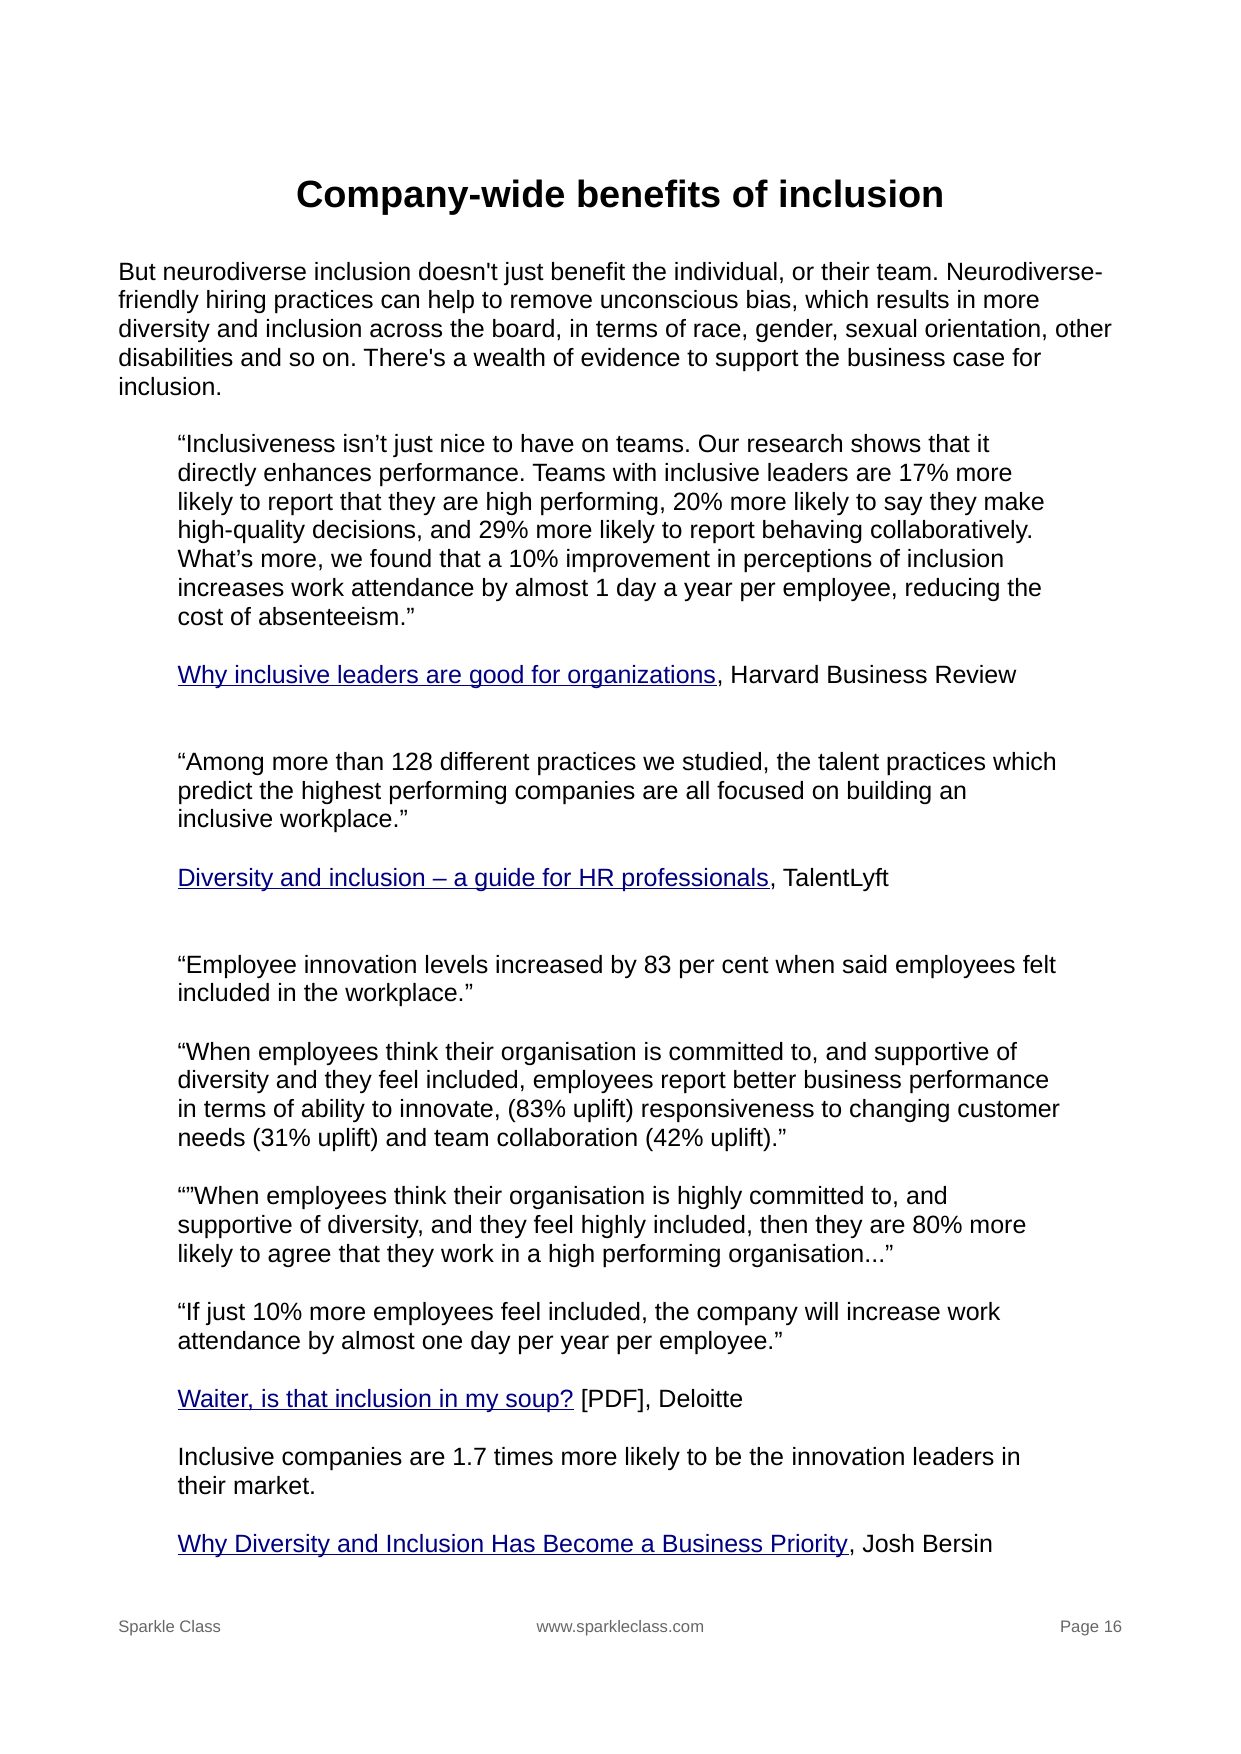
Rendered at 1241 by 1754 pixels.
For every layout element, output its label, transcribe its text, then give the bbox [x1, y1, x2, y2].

text But neurodiverse inclusion doesn't just benefit the individual, or their team. Neurodiverse-friendly hiring practices can help to remove unconscious bias, which results in more diversity and inclusion across the board, in terms of race, gender, sexual orientation, other disabilities and so on. There's a wealth of evidence to support the business case for inclusion. [118, 257, 1122, 401]
text Why Diversity and Inclusion Has Become a Business Priority, Josh Bersin [177, 1529, 1063, 1558]
text “When employees think their organisation is committed to, and supportive of diversity and they feel included, employees report better business performance in terms of ability to innovate, (83% uplift) responsiveness to changing customer needs (31% uplift) and team collaboration (42% uplift).” [177, 1037, 1063, 1152]
text “If just 10% more employees feel included, the company will increase work attendance by almost one day per year per employee.” [177, 1297, 1063, 1354]
text “Employee innovation levels increased by 83 per cent when said employees felt included in the workplace.” [177, 950, 1063, 1007]
text Why inclusive leaders are good for organizations, Harvard Business Review [177, 660, 1063, 689]
text Waiter, is that inclusion in my soup? [PDF], Deloitte [177, 1384, 1063, 1413]
subtitle Company-wide benefits of inclusion [118, 172, 1122, 216]
text “Among more than 128 different practices we studied, the talent practices which predict the highest performing companies are all focused on building an inclusive workplace.” [177, 747, 1063, 833]
text “”When employees think their organisation is highly committed to, and supportive of diversity, and they feel highly included, then they are 80% more likely to agree that they work in a high performing organisation...” [177, 1181, 1063, 1267]
text Diversity and inclusion – a guide for HR professionals, TalentLyft [177, 863, 1063, 891]
text “Inclusiveness isn’t just nice to have on teams. Our research shows that it directly enhances performance. Teams with inclusive leaders are 17% more likely to report that they are high performing, 20% more likely to say they make high-quality decisions, and 29% more likely to report behaving collaboratively. What’s more, we found that a 10% improvement in perceptions of inclusion increases work attendance by almost 1 day a year per employee, reducing the cost of absenteeism.” [177, 429, 1063, 631]
text Inclusive companies are 1.7 times more likely to be the innovation leaders in their market. [177, 1442, 1063, 1499]
